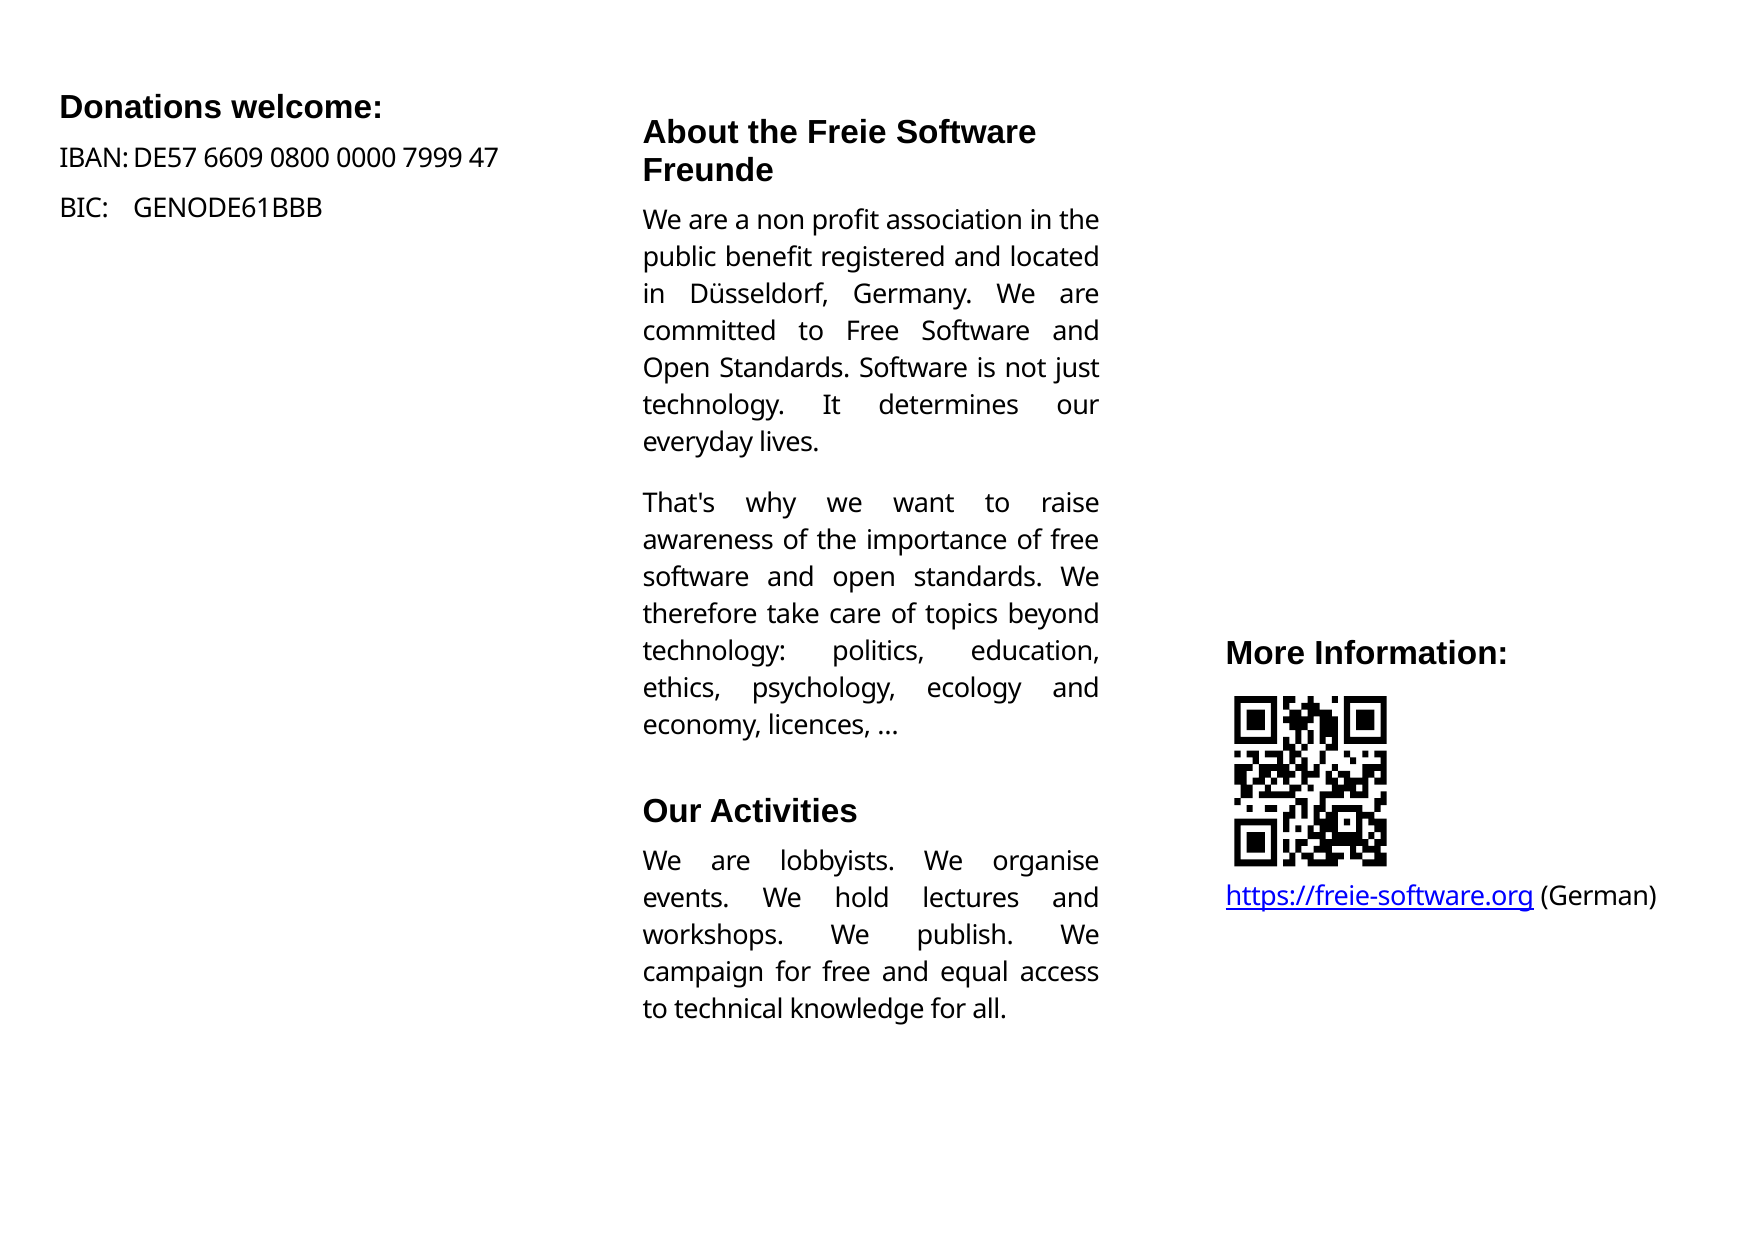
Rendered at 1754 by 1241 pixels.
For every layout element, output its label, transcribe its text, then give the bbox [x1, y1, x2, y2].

text We are lobbyists. We organise events. We hold lectures and workshops. We publish. We campaign for free and equal access to technical knowledge for all. [642, 842, 1100, 1026]
text IBAN: DE57 6609 0800 0000 7999 47 [59, 138, 517, 175]
text That's why we want to raise awareness of the importance of free software and open standards. We therefore take care of topics beyond technology: politics, education, ethics, psychology, ecology and economy, licences, … [642, 484, 1100, 742]
subtitle Donations welcome: [59, 89, 517, 126]
subtitle Our Activities [642, 792, 1100, 829]
subtitle About the Freie Software Freunde [642, 114, 1100, 188]
subtitle More Information: [1225, 634, 1683, 672]
text BIC: GENODE61BBB [59, 188, 517, 225]
text https://freie-software.org (German) [1225, 684, 1683, 913]
text We are a non profit association in the public benefit registered and located in Düsseldorf, Germany. We are committed to Free Software and Open Standards. Software is not just technology. It determines our everyday lives. [642, 201, 1100, 459]
